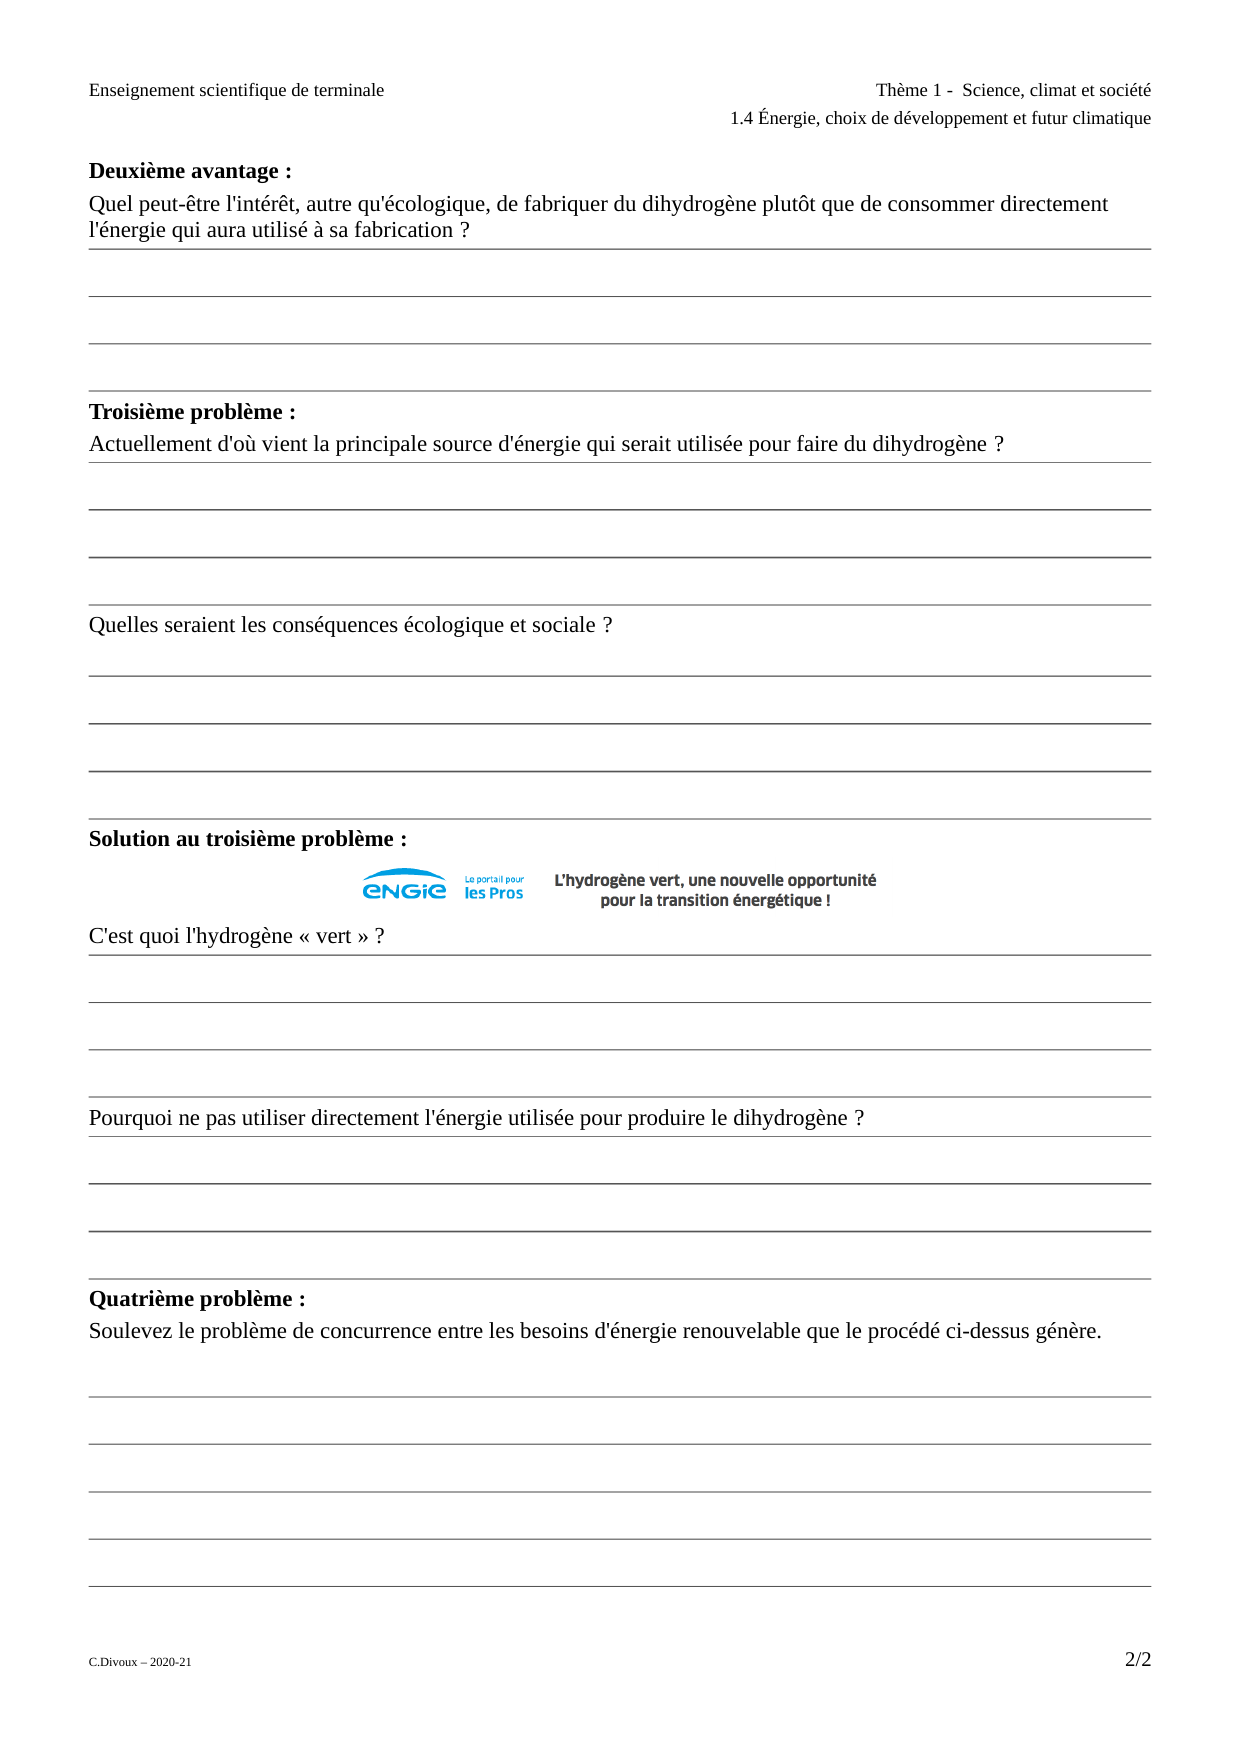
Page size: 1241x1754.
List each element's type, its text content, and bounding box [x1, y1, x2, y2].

picture [88, 1136, 1152, 1280]
picture [88, 248, 1152, 392]
text Pourquoi ne pas utiliser directement l'énergie utilisée pour produire le dihydrogène ? [88, 1104, 1152, 1130]
picture [88, 1349, 1152, 1587]
text Actuellement d'où vient la principale source d'énergie qui serait utilisée pour faire du dihydrogène ? [88, 430, 1152, 456]
text Solution au troisième problème : [88, 825, 1152, 852]
picture [88, 675, 1152, 820]
text Deuxième avantage : [88, 158, 1152, 184]
picture [347, 857, 893, 917]
text Quelles seraient les conséquences écologique et sociale ? [88, 611, 1152, 638]
picture [88, 462, 1152, 606]
text Quatrième problème : [88, 1285, 1152, 1312]
text C'est quoi l'hydrogène « vert » ? [88, 922, 1152, 949]
text Troisième problème : [88, 398, 1152, 424]
text Quel peut-être l'intérêt, autre qu'écologique, de fabriquer du dihydrogène plutôt que de consommer directement l'énergie qui aura utilisé à sa fabrication ? [88, 190, 1152, 242]
picture [88, 954, 1152, 1098]
text Soulevez le problème de concurrence entre les besoins d'énergie renouvelable que le procédé ci-dessus génère. [88, 1318, 1152, 1344]
